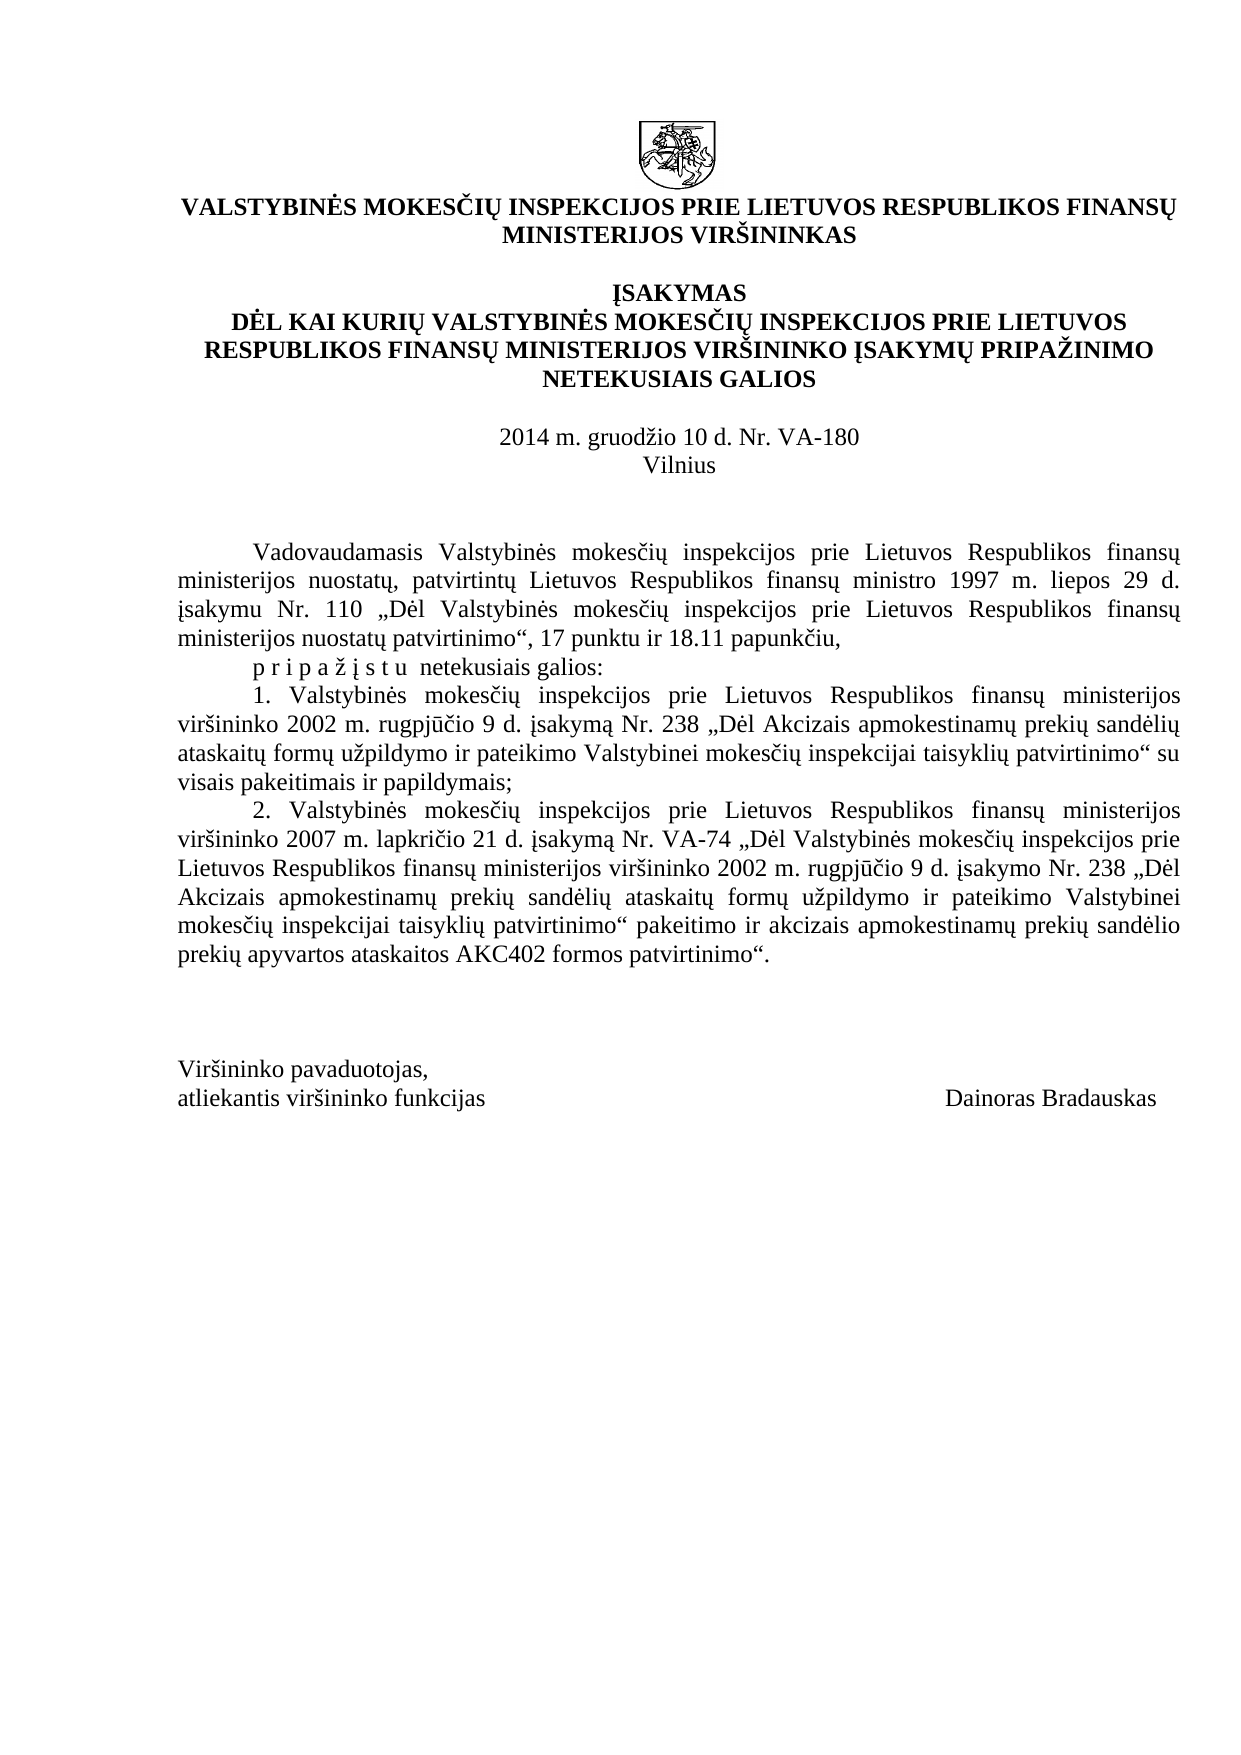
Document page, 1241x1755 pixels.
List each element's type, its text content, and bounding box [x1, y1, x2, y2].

text 1. Valstybinės mokesčių inspekcijos prie Lietuvos Respublikos finansų ministerijos viršininko 2002 m. rugpjūčio 9 d. įsakymą Nr. 238 „Dėl Akcizais apmokestinamų prekių sandėlių ataskaitų formų užpildymo ir pateikimo Valstybinei mokesčių inspekcijai taisyklių patvirtinimo“ su visais pakeitimais ir papildymais; [177, 680, 1181, 795]
text 2. Valstybinės mokesčių inspekcijos prie Lietuvos Respublikos finansų ministerijos viršininko 2007 m. lapkričio 21 d. įsakymą Nr. VA-74 „Dėl Valstybinės mokesčių inspekcijos prie Lietuvos Respublikos finansų ministerijos viršininko 2002 m. rugpjūčio 9 d. įsakymo Nr. 238 „Dėl Akcizais apmokestinamų prekių sandėlių ataskaitų formų užpildymo ir pateikimo Valstybinei mokesčių inspekcijai taisyklių patvirtinimo“ pakeitimo ir akcizais apmokestinamų prekių sandėlio prekių apyvartos ataskaitos AKC402 formos patvirtinimo“. [177, 795, 1181, 968]
text p r i p a ž į s t u netekusiais galios: [177, 652, 1181, 680]
text atliekantis viršininko funkcijas Dainoras Bradauskas [177, 1083, 1181, 1112]
text ĮSAKYMAS [177, 278, 1181, 307]
text Vilnius [177, 450, 1181, 479]
text DĖL KAI KURIŲ VALSTYBINĖS MOKESČIŲ INSPEKCIJOS PRIE LIETUVOS RESPUBLIKOS FINANSŲ MINISTERIJOS VIRŠININKO ĮSAKYMŲ PRIPAŽINIMO NETEKUSIAIS GALIOS [177, 307, 1181, 393]
text VALSTYBINĖS MOKESČIŲ INSPEKCIJOS PRIE LIETUVOS RESPUBLIKOS FINANSŲ MINISTERIJOS VIRŠININKAS [177, 192, 1181, 249]
text 2014 m. gruodžio 10 d. Nr. VA-180 [177, 422, 1181, 450]
text Vadovaudamasis Valstybinės mokesčių inspekcijos prie Lietuvos Respublikos finansų ministerijos nuostatų, patvirtintų Lietuvos Respublikos finansų ministro 1997 m. liepos 29 d. įsakymu Nr. 110 „Dėl Valstybinės mokesčių inspekcijos prie Lietuvos Respublikos finansų ministerijos nuostatų patvirtinimo“, 17 punktu ir 18.11 papunkčiu, [177, 537, 1181, 652]
text Viršininko pavaduotojas, [177, 1054, 1181, 1083]
